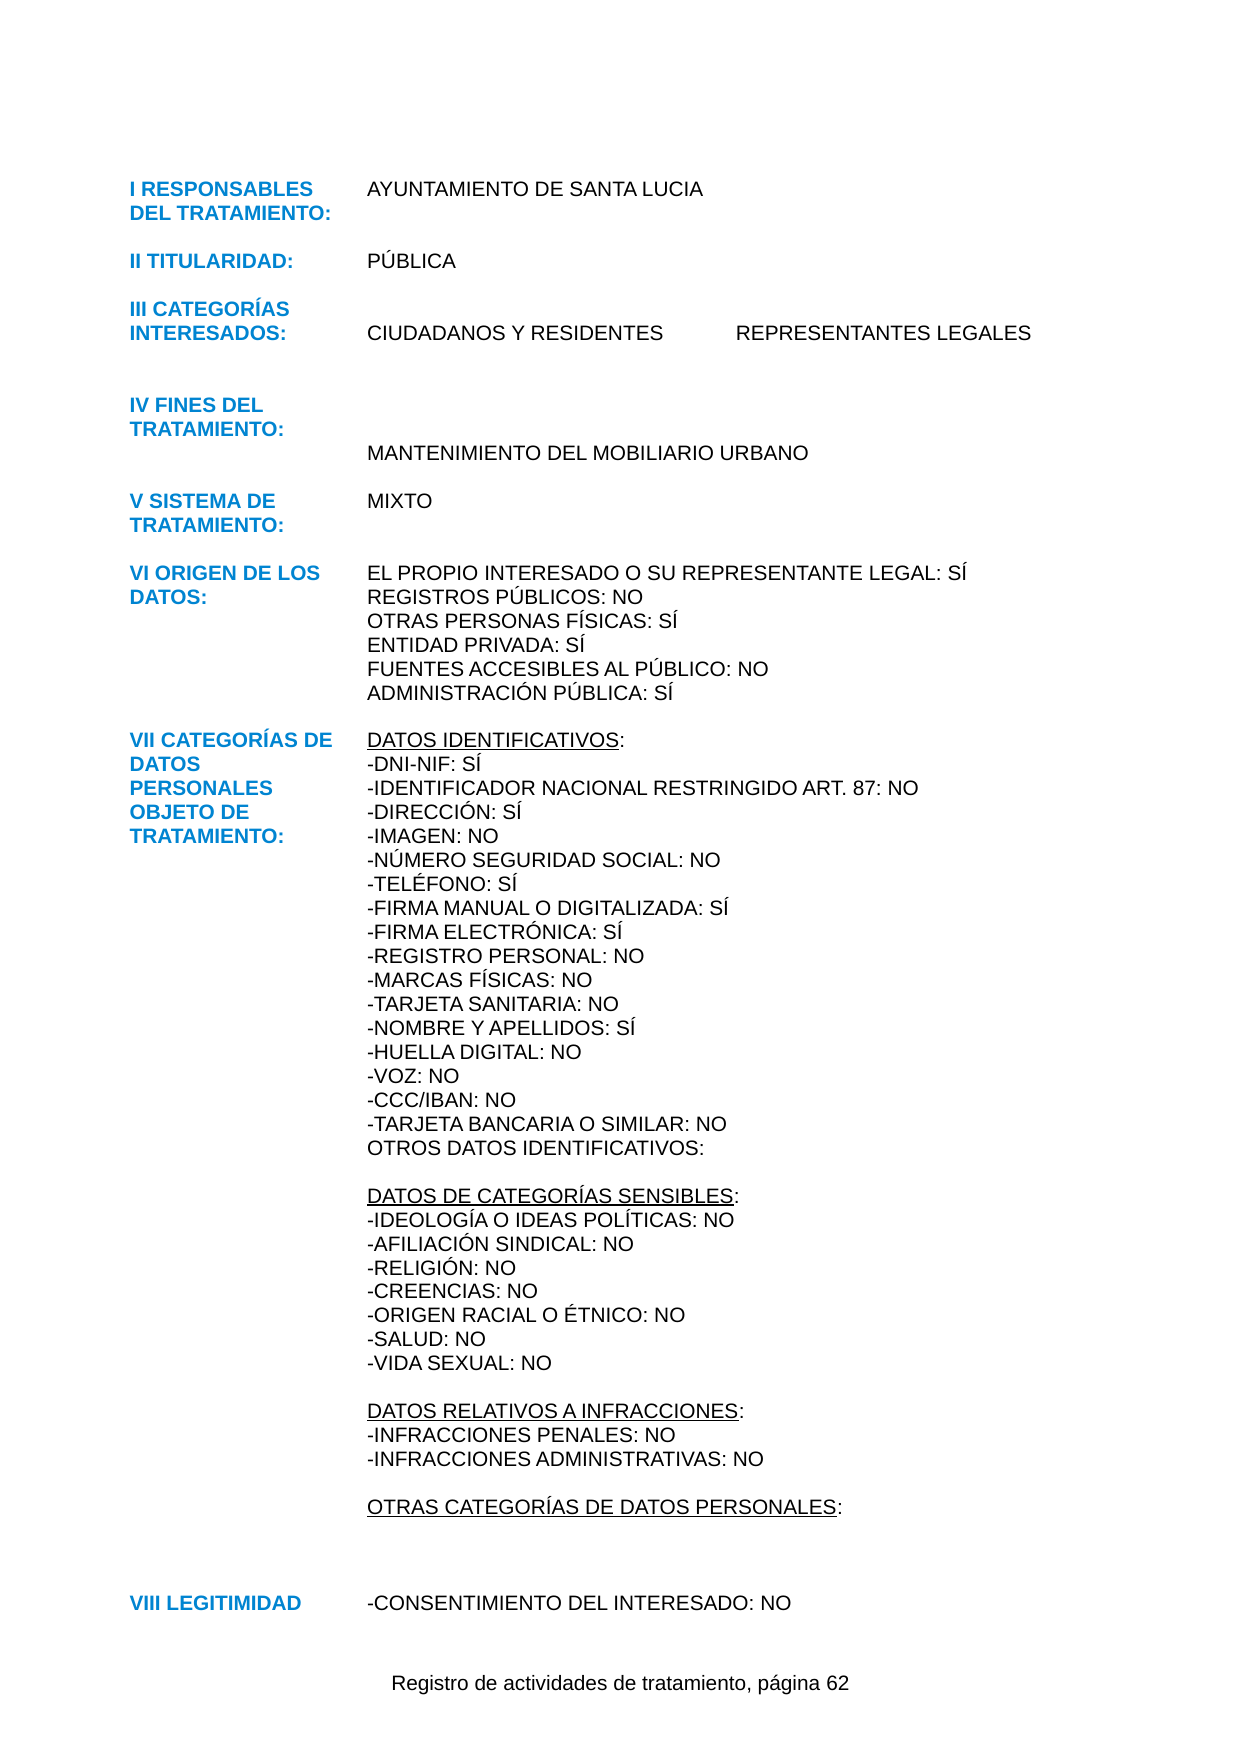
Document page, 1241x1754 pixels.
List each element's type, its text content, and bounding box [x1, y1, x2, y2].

table_cell PÚBLICA [356, 249, 1122, 297]
table_cell II TITULARIDAD: [118, 249, 356, 297]
table_cell MIXTO [356, 489, 1122, 561]
table_cell III CATEGORÍAS INTERESADOS: [118, 297, 356, 393]
table_cell V SISTEMA DE TRATAMIENTO: [118, 489, 356, 561]
table_cell IV FINES DEL TRATAMIENTO: [118, 393, 356, 489]
table_cell I RESPONSABLES DEL TRATAMIENTO: [118, 177, 356, 249]
table_cell VI ORIGEN DE LOS DATOS: [118, 561, 356, 728]
table_cell VII CATEGORÍAS DE DATOS PERSONALES OBJETO DE TRATAMIENTO: [118, 728, 356, 1591]
table_cell VIII LEGITIMIDAD [118, 1591, 356, 1615]
table_cell AYUNTAMIENTO DE SANTA LUCIA [356, 177, 1122, 249]
table_cell DATOS IDENTIFICATIVOS: -DNI-NIF: SÍ -IDENTIFICADOR NACIONAL RESTRINGIDO ART. 87: NO -DIRECCIÓN: SÍ -IMAGEN: NO -NÚMERO SEGURIDAD SOCIAL: NO -TELÉFONO: SÍ -FIRMA MANUAL O DIGITALIZADA: SÍ -FIRMA ELECTRÓNICA: SÍ -REGISTRO PERSONAL: NO -MARCAS FÍSICAS: NO -TARJETA SANITARIA: NO -NOMBRE Y APELLIDOS: SÍ -HUELLA DIGITAL: NO -VOZ: NO -CCC/IBAN: NO -TARJETA BANCARIA O SIMILAR: NO OTROS DATOS IDENTIFICATIVOS: DATOS DE CATEGORÍAS SENSIBLES: -IDEOLOGÍA O IDEAS POLÍTICAS: NO -AFILIACIÓN SINDICAL: NO -RELIGIÓN: NO -CREENCIAS: NO -ORIGEN RACIAL O ÉTNICO: NO -SALUD: NO -VIDA SEXUAL: NO DATOS RELATIVOS A INFRACCIONES: -INFRACCIONES PENALES: NO -INFRACCIONES ADMINISTRATIVAS: NO OTRAS CATEGORÍAS DE DATOS PERSONALES: [356, 728, 1122, 1591]
table_cell -CONSENTIMIENTO DEL INTERESADO: NO [356, 1591, 1122, 1615]
table_cell CIUDADANOS Y RESIDENTES REPRESENTANTES LEGALES [356, 297, 1122, 393]
table_cell MANTENIMIENTO DEL MOBILIARIO URBANO [356, 393, 1122, 489]
table_cell EL PROPIO INTERESADO O SU REPRESENTANTE LEGAL: SÍ REGISTROS PÚBLICOS: NO OTRAS PERSONAS FÍSICAS: SÍ ENTIDAD PRIVADA: SÍ FUENTES ACCESIBLES AL PÚBLICO: NO ADMINISTRACIÓN PÚBLICA: SÍ [356, 561, 1122, 728]
